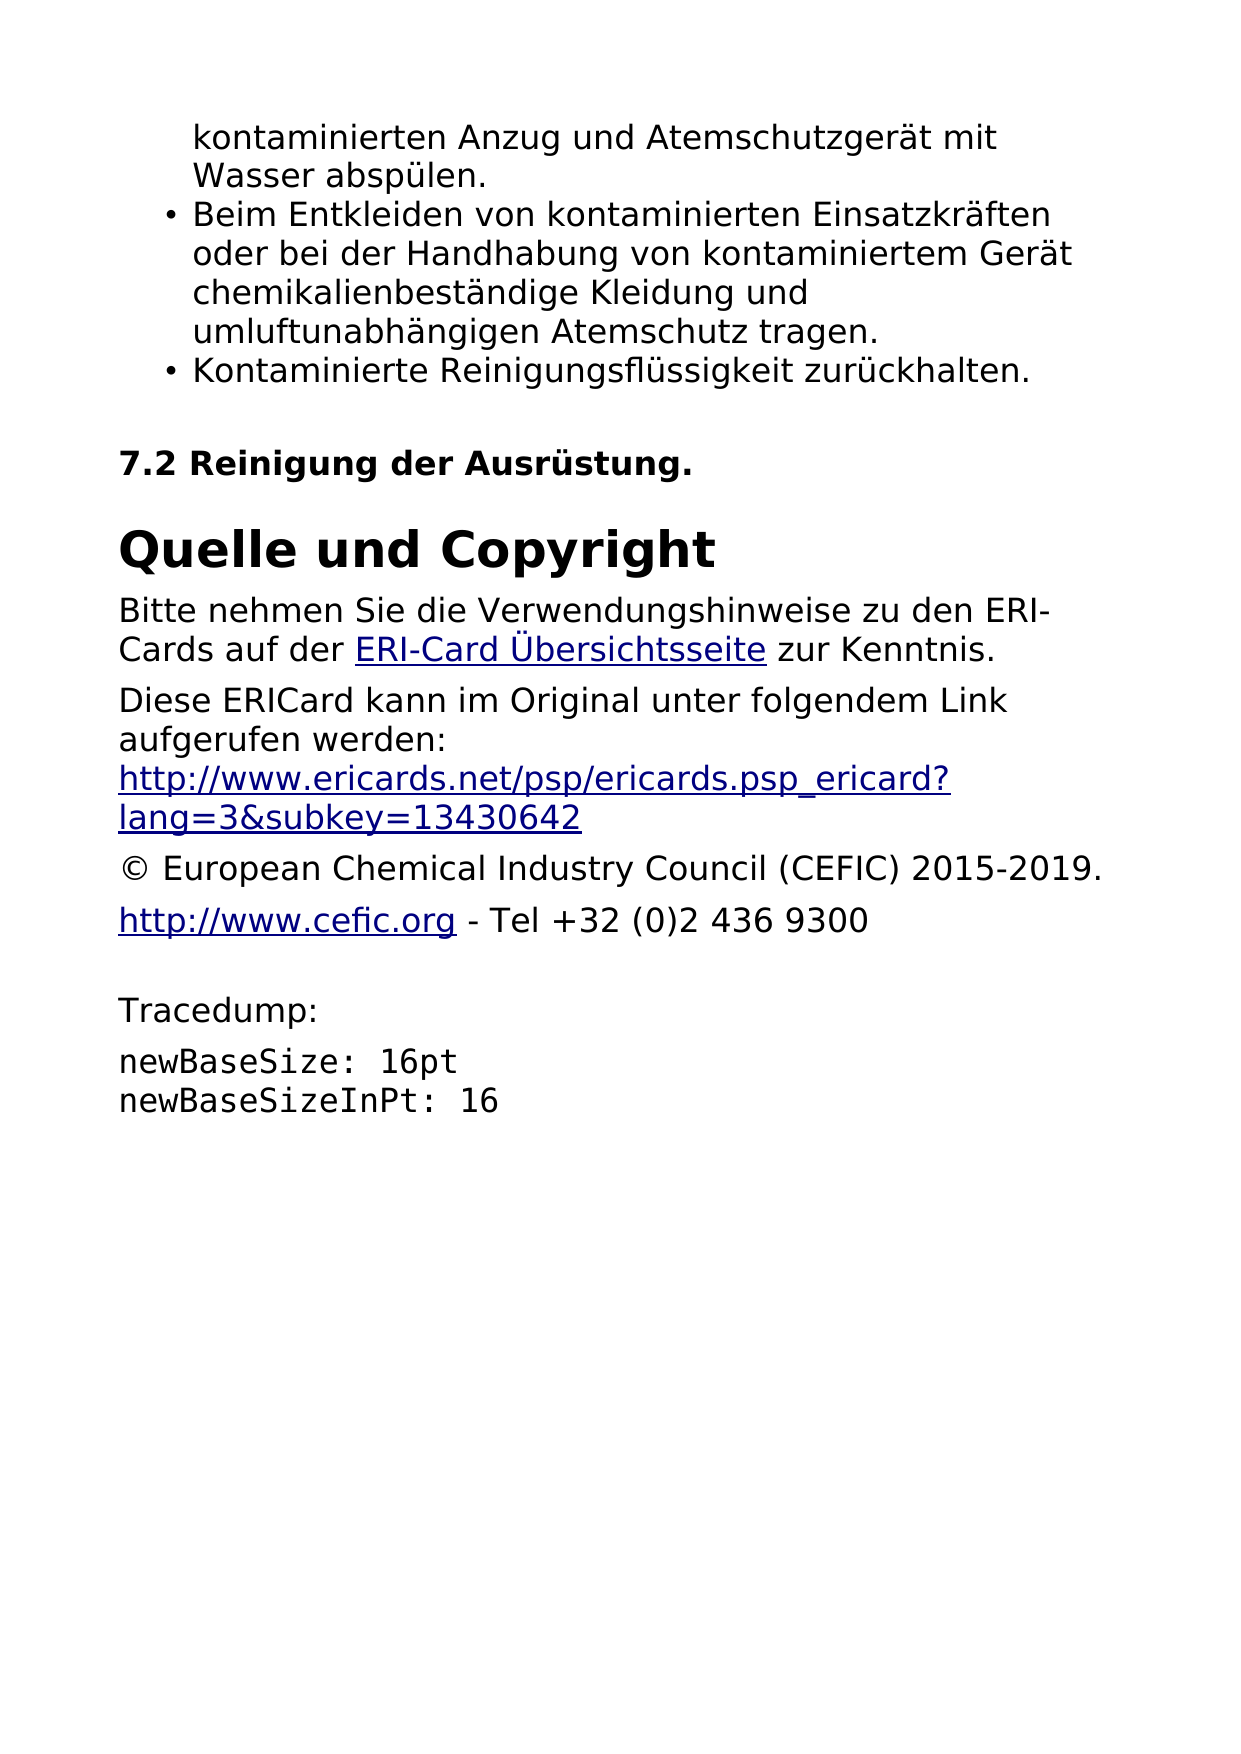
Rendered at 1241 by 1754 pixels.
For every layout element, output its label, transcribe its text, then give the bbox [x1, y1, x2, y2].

subtitle 7.2 Reinigung der Ausrüstung. [118, 444, 1122, 483]
text Bitte nehmen Sie die Verwendungshinweise zu den ERI-Cards auf der ERI-Card Übersichtsseite zur Kenntnis. [118, 592, 1122, 669]
text © European Chemical Industry Council (CEFIC) 2015-2019. [118, 850, 1122, 889]
list Beim Entkleiden von kontaminierten Einsatzkräften oder bei der Handhabung von kontaminiertem Gerät chemikalienbeständige Kleidung und umluftunabhängigen Atemschutz tragen. [177, 196, 1122, 351]
list kontaminierten Anzug und Atemschutzgerät mit Wasser abspülen. [177, 118, 1122, 196]
text newBaseSize: 16pt newBaseSizeInPt: 16 [118, 1043, 1122, 1120]
list Kontaminierte Reinigungsflüssigkeit zurückhalten. [177, 351, 1122, 390]
text Tracedump: [118, 952, 1122, 1030]
text Diese ERICard kann im Original unter folgendem Link aufgerufen werden: http://www.ericards.net/psp/ericards.psp_ericard?lang=3&subkey=13430642 [118, 682, 1122, 837]
subtitle Quelle und Copyright [118, 521, 1122, 579]
text http://www.cefic.org - Tel +32 (0)2 436 9300 [118, 901, 1122, 940]
